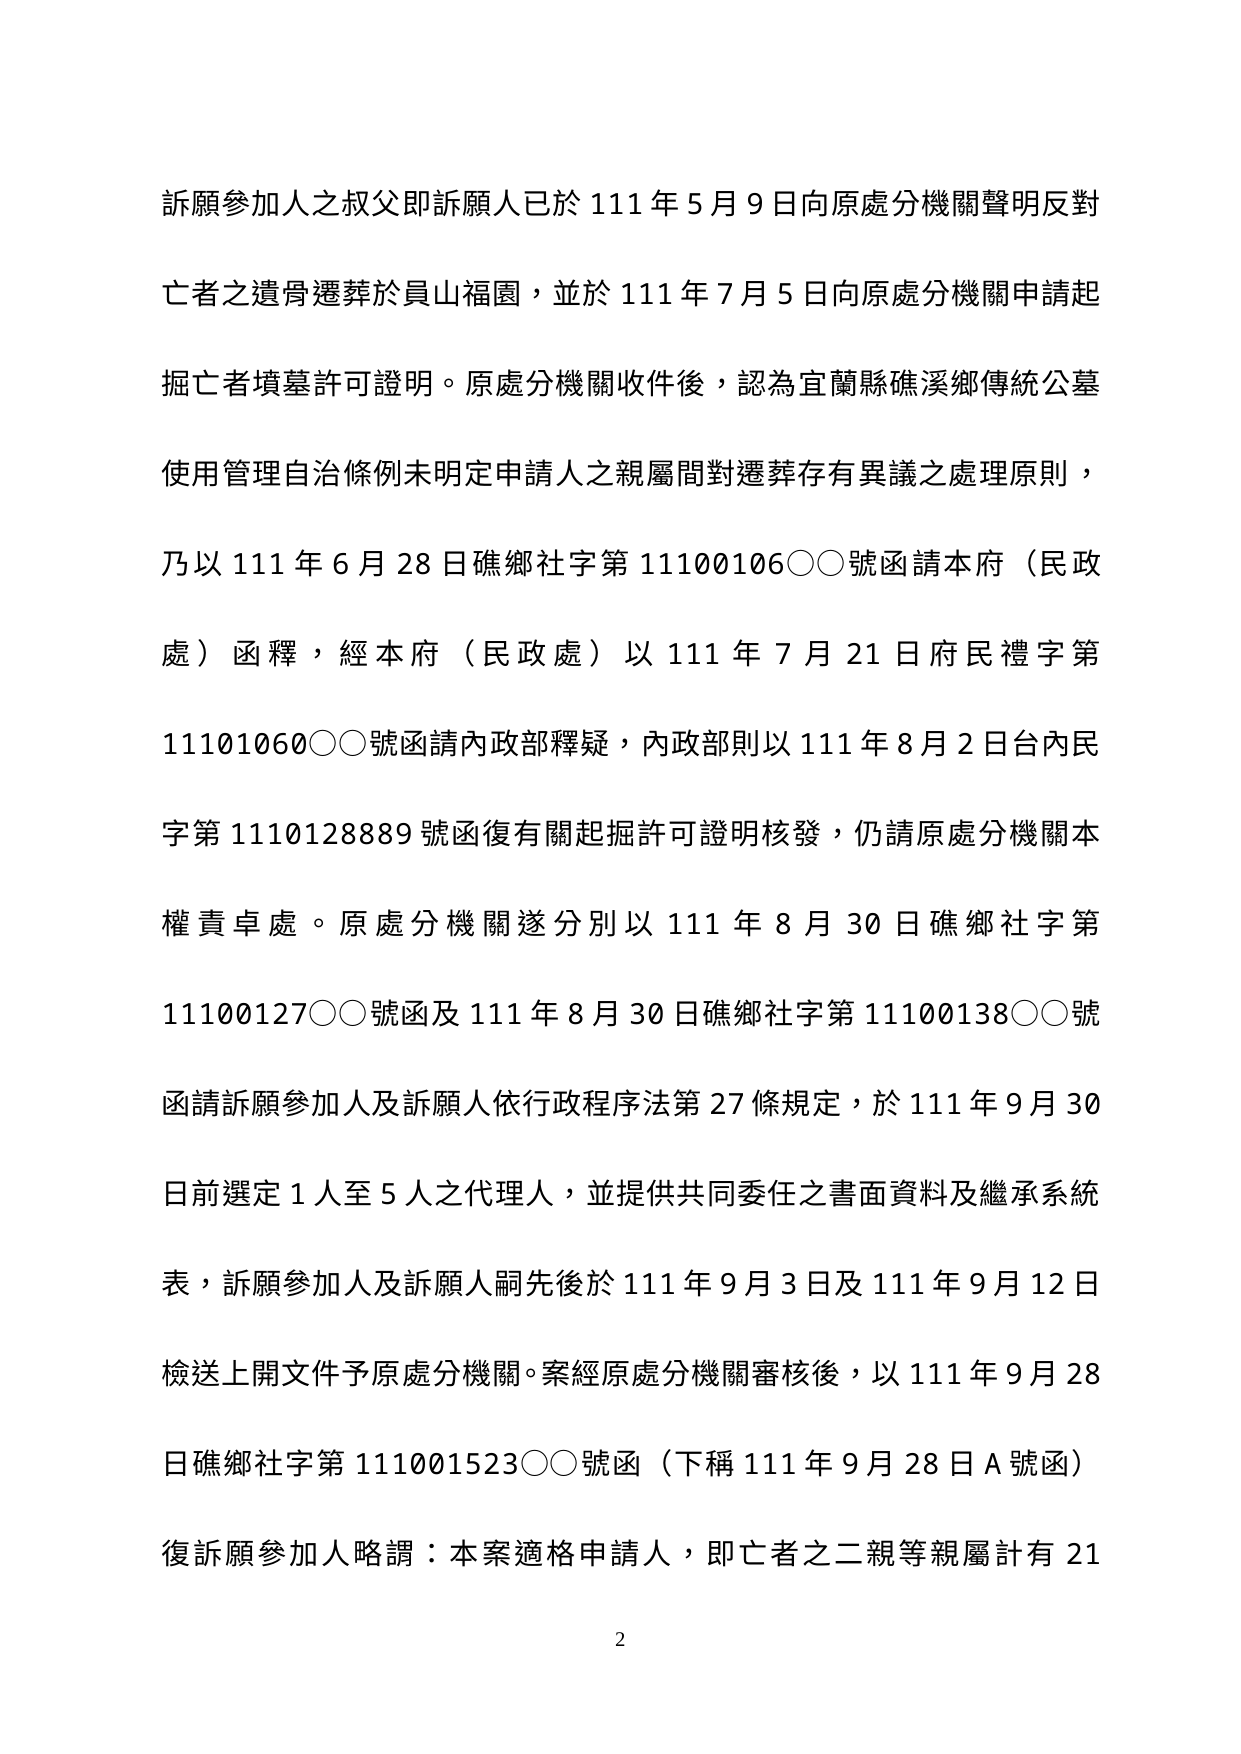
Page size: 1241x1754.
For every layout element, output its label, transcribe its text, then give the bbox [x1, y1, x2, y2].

table_cell 訴願參加人之叔父即訴願人已於111年5月9日向原處分機關聲明反對亡者之遺骨遷葬於員山福園，並於111年7月5日向原處分機關申請起掘亡者墳墓許可證明。原處分機關收件後，認為宜蘭縣礁溪鄉傳統公墓使用管理自治條例未明定申請人之親屬間對遷葬存有異議之處理原則，乃以111年6月28日礁鄉社字第11100106○○號函請本府（民政處）函釋，經本府（民政處）以111年7月21日府民禮字第11101060○○號函請內政部釋疑，內政部則以111年8月2日台內民字第1110128889號函復有關起掘許可證明核發，仍請原處分機關本權責卓處。原處分機關遂分別以111年8月30日礁鄉社字第11100127○○號函及111年8月30日礁鄉社字第11100138○○號函請訴願參加人及訴願人依行政程序法第27條規定，於111年9月30日前選定1人至5人之代理人，並提供共同委任之書面資料及繼承系統表，訴願參加人及訴願人嗣先後於111年9月3日及111年9月12日檢送上開文件予原處分機關。案經原處分機關審核後，以111年9月28日礁鄉社字第111001523○○號函（下稱111年9月28日A號函）復訴願參加人略謂：本案適格申請人，即亡者之二親等親屬計有21 [150, 165, 1112, 1589]
